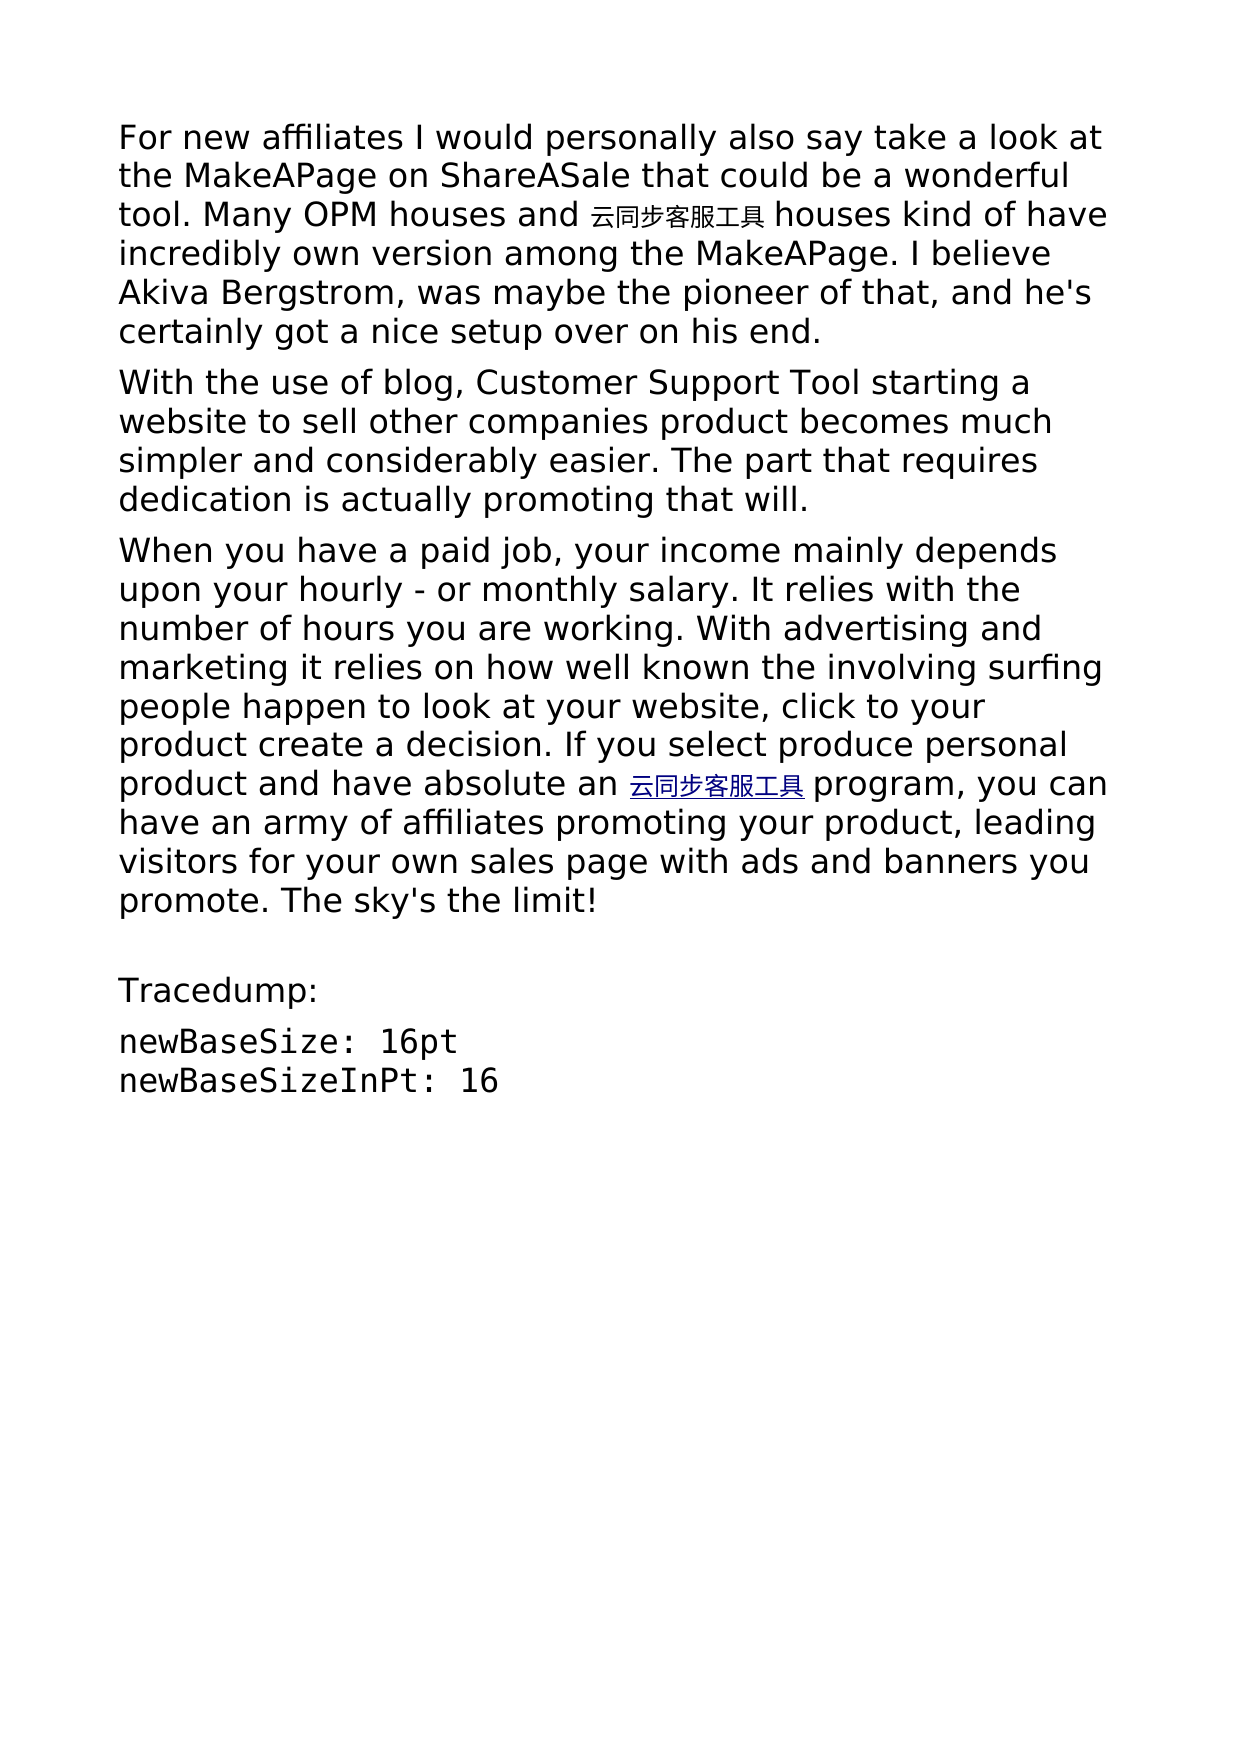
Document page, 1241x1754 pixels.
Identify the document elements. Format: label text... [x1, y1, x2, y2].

text Tracedump: [118, 933, 1122, 1010]
text For new affiliates I would personally also say take a look at the MakeAPage on ShareASale that could be a wonderful tool. Many OPM houses and 云同步客服工具 houses kind of have incredibly own version among the MakeAPage. I believe Akiva Bergstrom, was maybe the pioneer of that, and he's certainly got a nice setup over on his end. [118, 118, 1122, 351]
text With the use of blog, Customer Support Tool starting a website to sell other companies product becomes much simpler and considerably easier. The part that requires dedication is actually promoting that will. [118, 364, 1122, 519]
text newBaseSize: 16pt newBaseSizeInPt: 16 [118, 1023, 1122, 1101]
text When you have a paid job, your income mainly depends upon your hourly - or monthly salary. It relies with the number of hours you are working. With advertising and marketing it relies on how well known the involving surfing people happen to look at your website, click to your product create a decision. If you select produce personal product and have absolute an 云同步客服工具 program, you can have an army of affiliates promoting your product, leading visitors for your own sales page with ads and banners you promote. The sky's the limit! [118, 532, 1122, 920]
